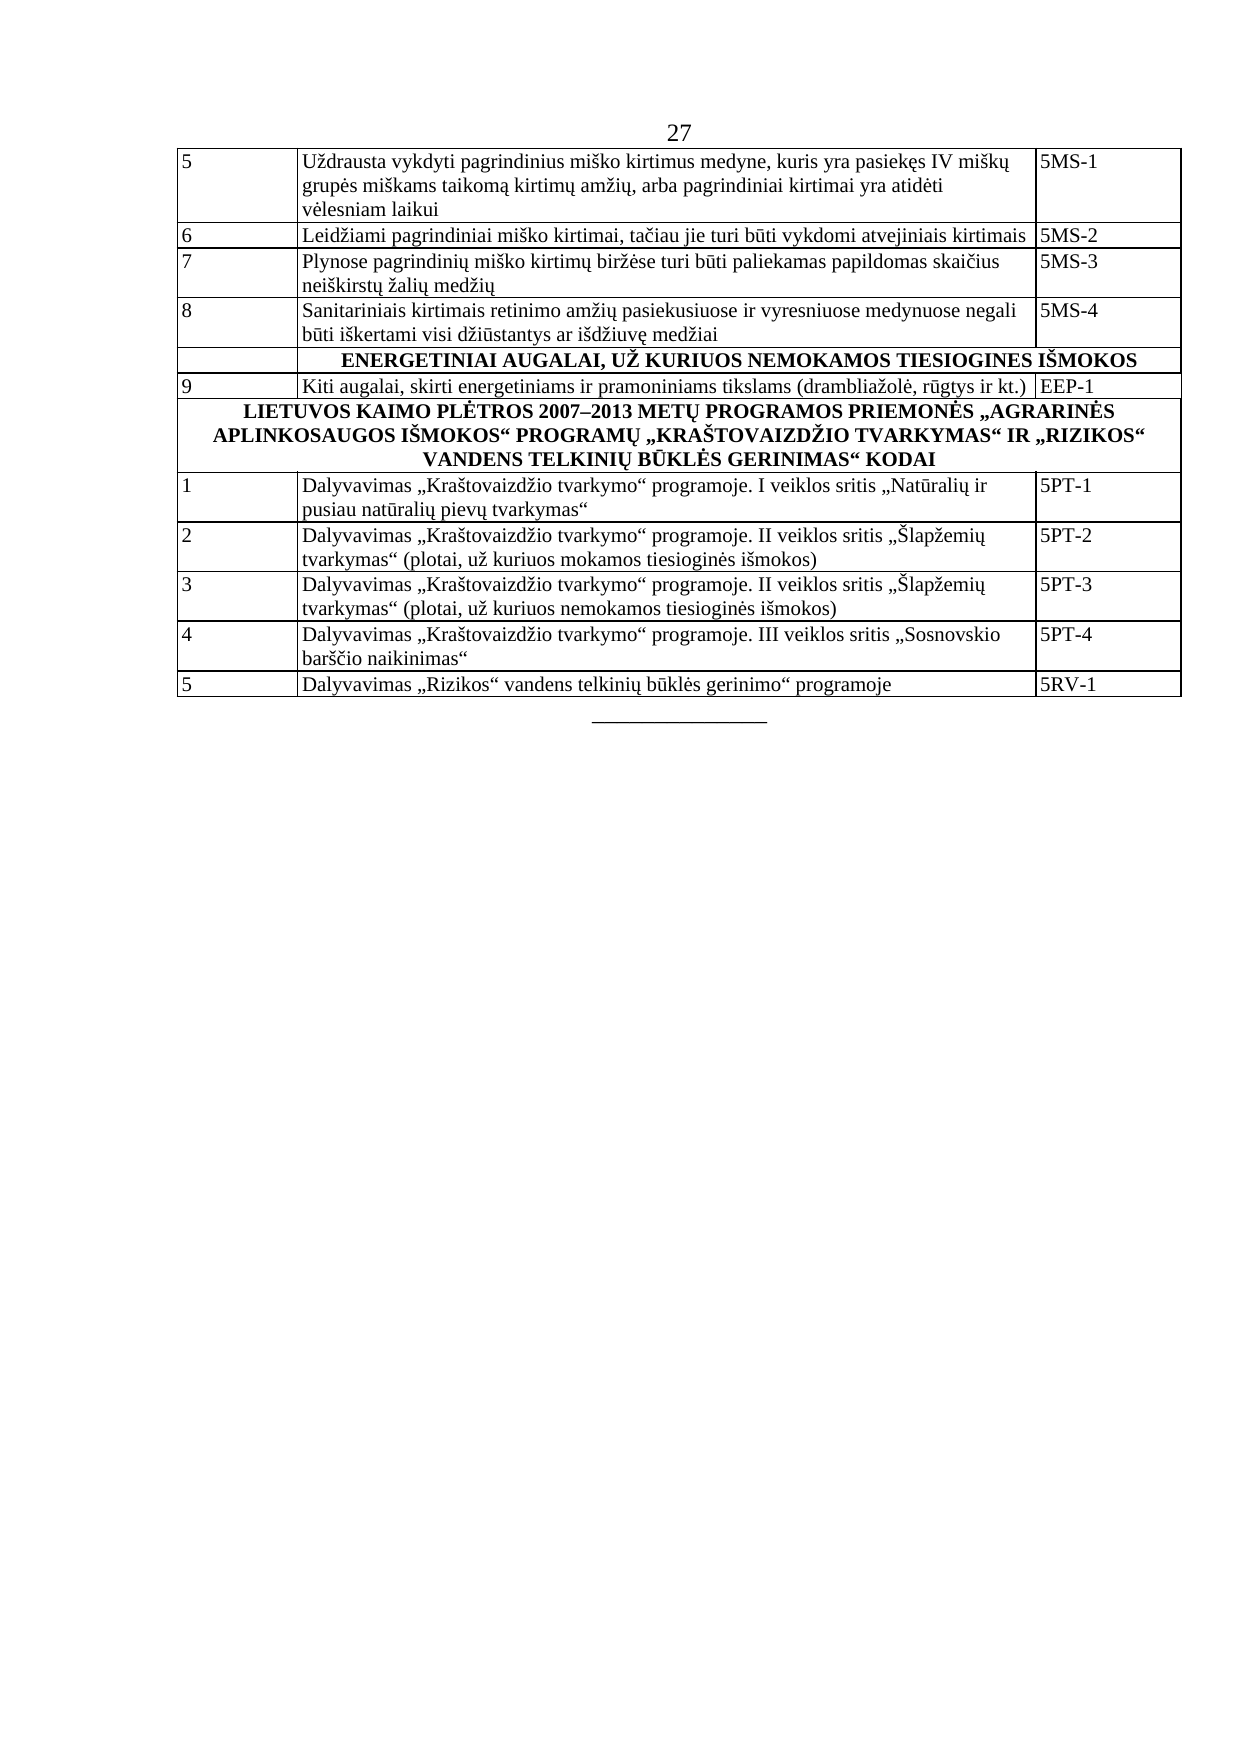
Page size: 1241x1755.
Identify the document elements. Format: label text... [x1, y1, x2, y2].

table_cell [293, 348, 297, 372]
table_cell 6 [293, 223, 297, 247]
table_cell 9 [293, 374, 297, 398]
table_cell 4 [178, 622, 297, 670]
table_cell 5PT-2 [1037, 523, 1180, 571]
text ______________ [177, 697, 1181, 726]
table_cell 5MS-3 [1037, 249, 1180, 297]
table_cell 5PT-1 [1037, 473, 1180, 521]
table_cell 7 [178, 249, 297, 297]
table_cell 2 [178, 523, 297, 571]
table_cell 5 [293, 672, 297, 696]
table_cell 5PT-3 [1037, 572, 1180, 620]
table_cell 5PT-4 [1037, 622, 1180, 670]
table_cell 5 [178, 149, 297, 221]
table_cell 5MS-4 [1037, 298, 1180, 346]
table_cell 3 [178, 572, 297, 620]
table_cell 1 [178, 473, 297, 521]
table_cell 8 [178, 298, 297, 346]
table_cell 5MS-1 [1037, 149, 1180, 221]
